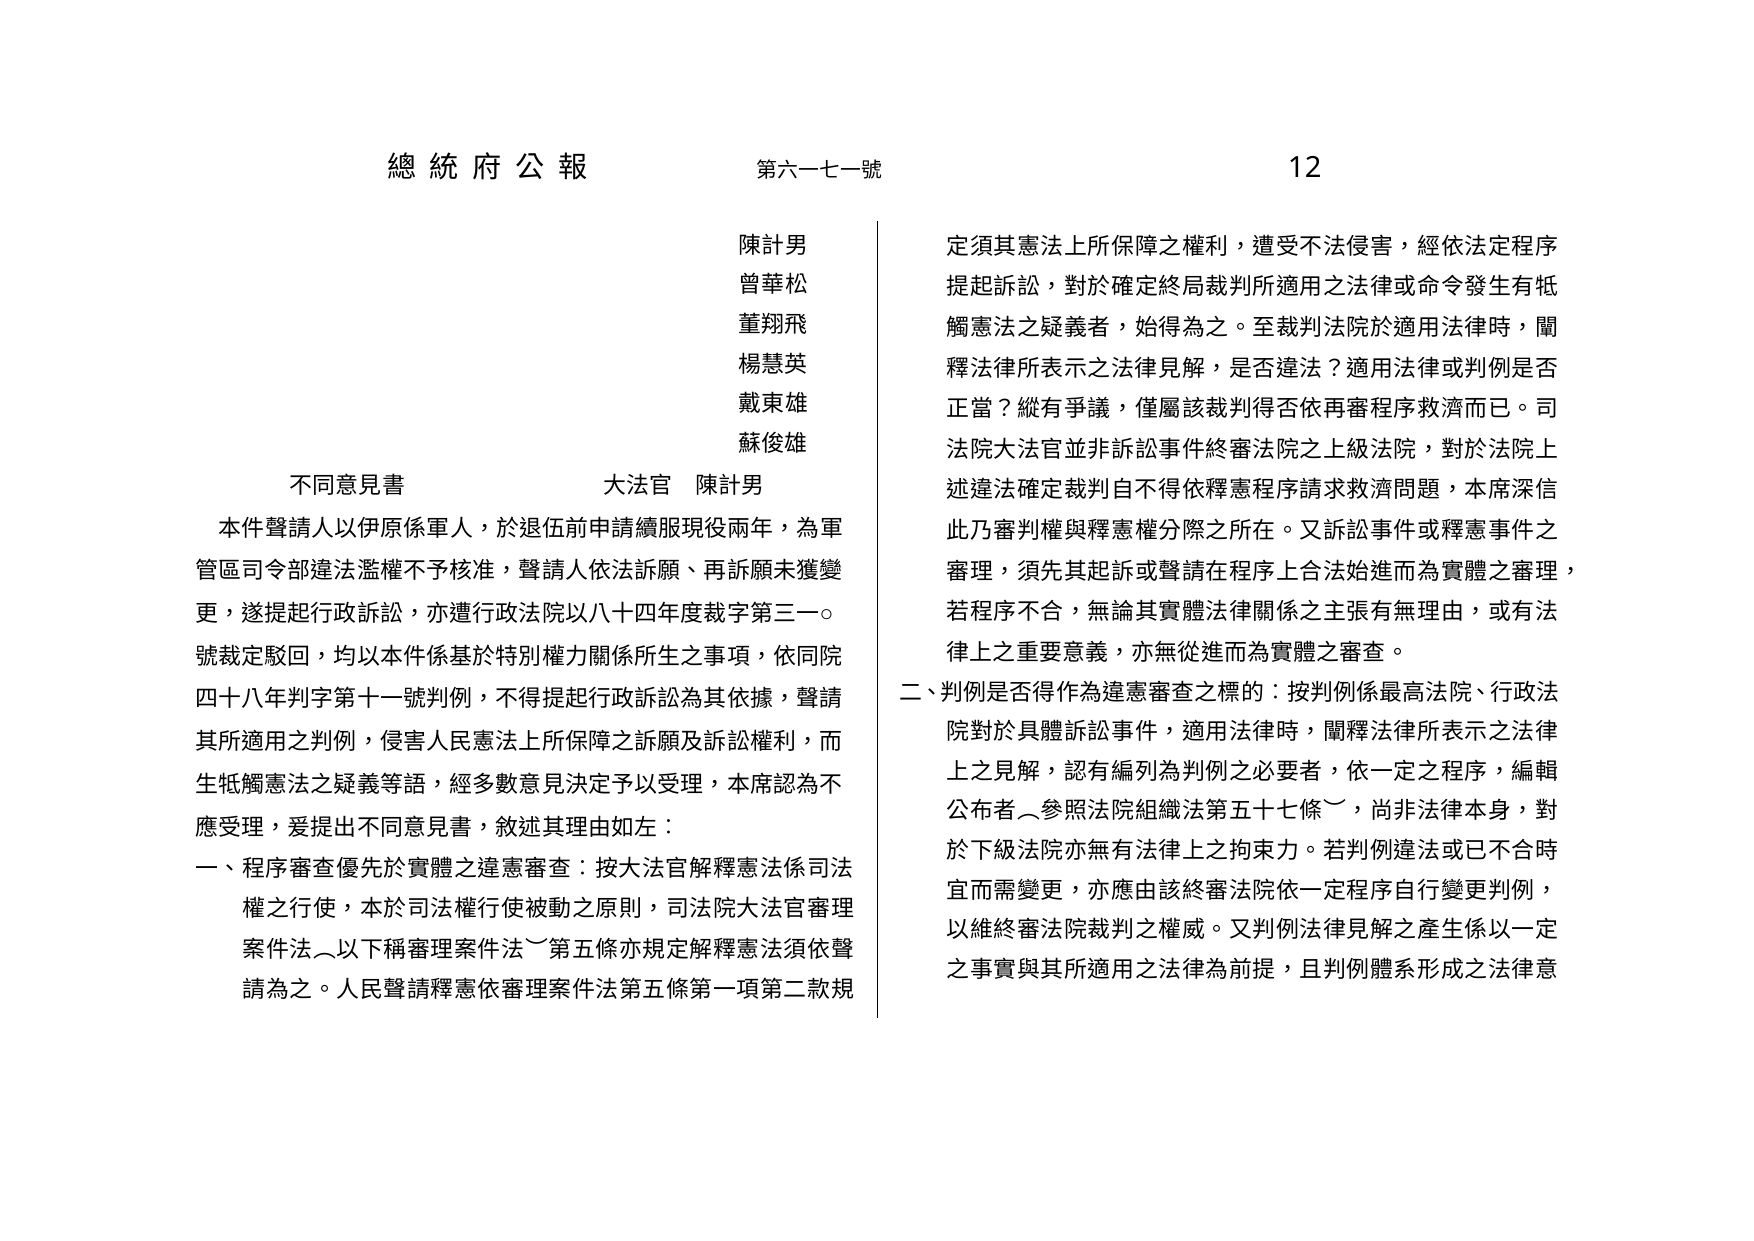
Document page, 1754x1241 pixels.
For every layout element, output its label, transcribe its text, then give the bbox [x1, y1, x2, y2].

text 楊慧英 [195, 340, 808, 380]
text 本件聲請人以伊原係軍人，於退伍前申請續服現役兩年，為軍管區司令部違法濫權不予核准，聲請人依法訴願、再訴願未獲變更，遂提起行政訴訟，亦遭行政法院以八十四年度裁字第三一○號裁定駁回，均以本件係基於特別權力關係所生之事項，依同院四十八年判字第十一號判例，不得提起行政訴訟為其依據，聲請其所適用之判例，侵害人民憲法上所保障之訴願及訴訟權利，而生牴觸憲法之疑義等語，經多數意見決定予以受理，本席認為不應受理，爰提出不同意見書，敘述其理由如左︰ [195, 502, 855, 843]
text 董翔飛 [195, 301, 808, 340]
text 不同意見書 大法官 陳計男 [289, 459, 855, 502]
text 一、程序審查優先於實體之違憲審查︰按大法官解釋憲法係司法權之行使，本於司法權行使被動之原則，司法院大法官審理案件法︵以下稱審理案件法︶第五條亦規定解釋憲法須依聲請為之。人民聲請釋憲依審理案件法第五條第一項第二款規定須其憲法上所保障之權利，遭受不法侵害，經依法定程序提起訴訟，對於確定終局裁判所適用之法律或命令發生有牴觸憲法之疑義者，始得為之。至裁判法院於適用法律時，闡釋法律所表示之法律見解，是否違法？適用法律或判例是否正當？縱有爭議，僅屬該裁判得否依再審程序救濟而已。司法院大法官並非訴訟事件終審法院之上級法院，對於法院上述違法確定裁判自不得依釋憲程序請求救濟問題，本席深信此乃審判權與釋憲權分際之所在。又訴訟事件或釋憲事件之審理，須先其起訴或聲請在程序上合法始進而為實體之審理，若程序不合，無論其實體法律關係之主張有無理由，或有法律上之重要意義，亦無從進而為實體之審查。 [899, 222, 1559, 668]
text 一、程序審查優先於實體之違憲審查︰按大法官解釋憲法係司法權之行使，本於司法權行使被動之原則，司法院大法官審理案件法︵以下稱審理案件法︶第五條亦規定解釋憲法須依聲請為之。人民聲請釋憲依審理案件法第五條第一項第二款規定須其憲法上所保障之權利，遭受不法侵害，經依法定程序提起訴訟，對於確定終局裁判所適用之法律或命令發生有牴觸憲法之疑義者，始得為之。至裁判法院於適用法律時，闡釋法律所表示之法律見解，是否違法？適用法律或判例是否正當？縱有爭議，僅屬該裁判得否依再審程序救濟而已。司法院大法官並非訴訟事件終審法院之上級法院，對於法院上述違法確定裁判自不得依釋憲程序請求救濟問題，本席深信此乃審判權與釋憲權分際之所在。又訴訟事件或釋憲事件之審理，須先其起訴或聲請在程序上合法始進而為實體之審理，若程序不合，無論其實體法律關係之主張有無理由，或有法律上之重要意義，亦無從進而為實體之審查。 [195, 843, 855, 1006]
text 曾華松 [195, 261, 808, 301]
text 蘇俊雄 [195, 419, 808, 459]
text 陳計男 [195, 222, 808, 261]
text 戴東雄 [195, 380, 808, 419]
text 二、判例是否得作為違憲審查之標的︰按判例係最高法院、行政法院對於具體訴訟事件，適用法律時，闡釋法律所表示之法律上之見解，認有編列為判例之必要者，依一定之程序，編輯公布者︵參照法院組織法第五十七條︶，尚非法律本身，對於下級法院亦無有法律上之拘束力。若判例違法或已不合時宜而需變更，亦應由該終審法院依一定程序自行變更判例，以維終審法院裁判之權威。又判例法律見解之產生係以一定之事實與其所適用之法律為前提，且判例體系形成之法律意 [899, 668, 1559, 985]
